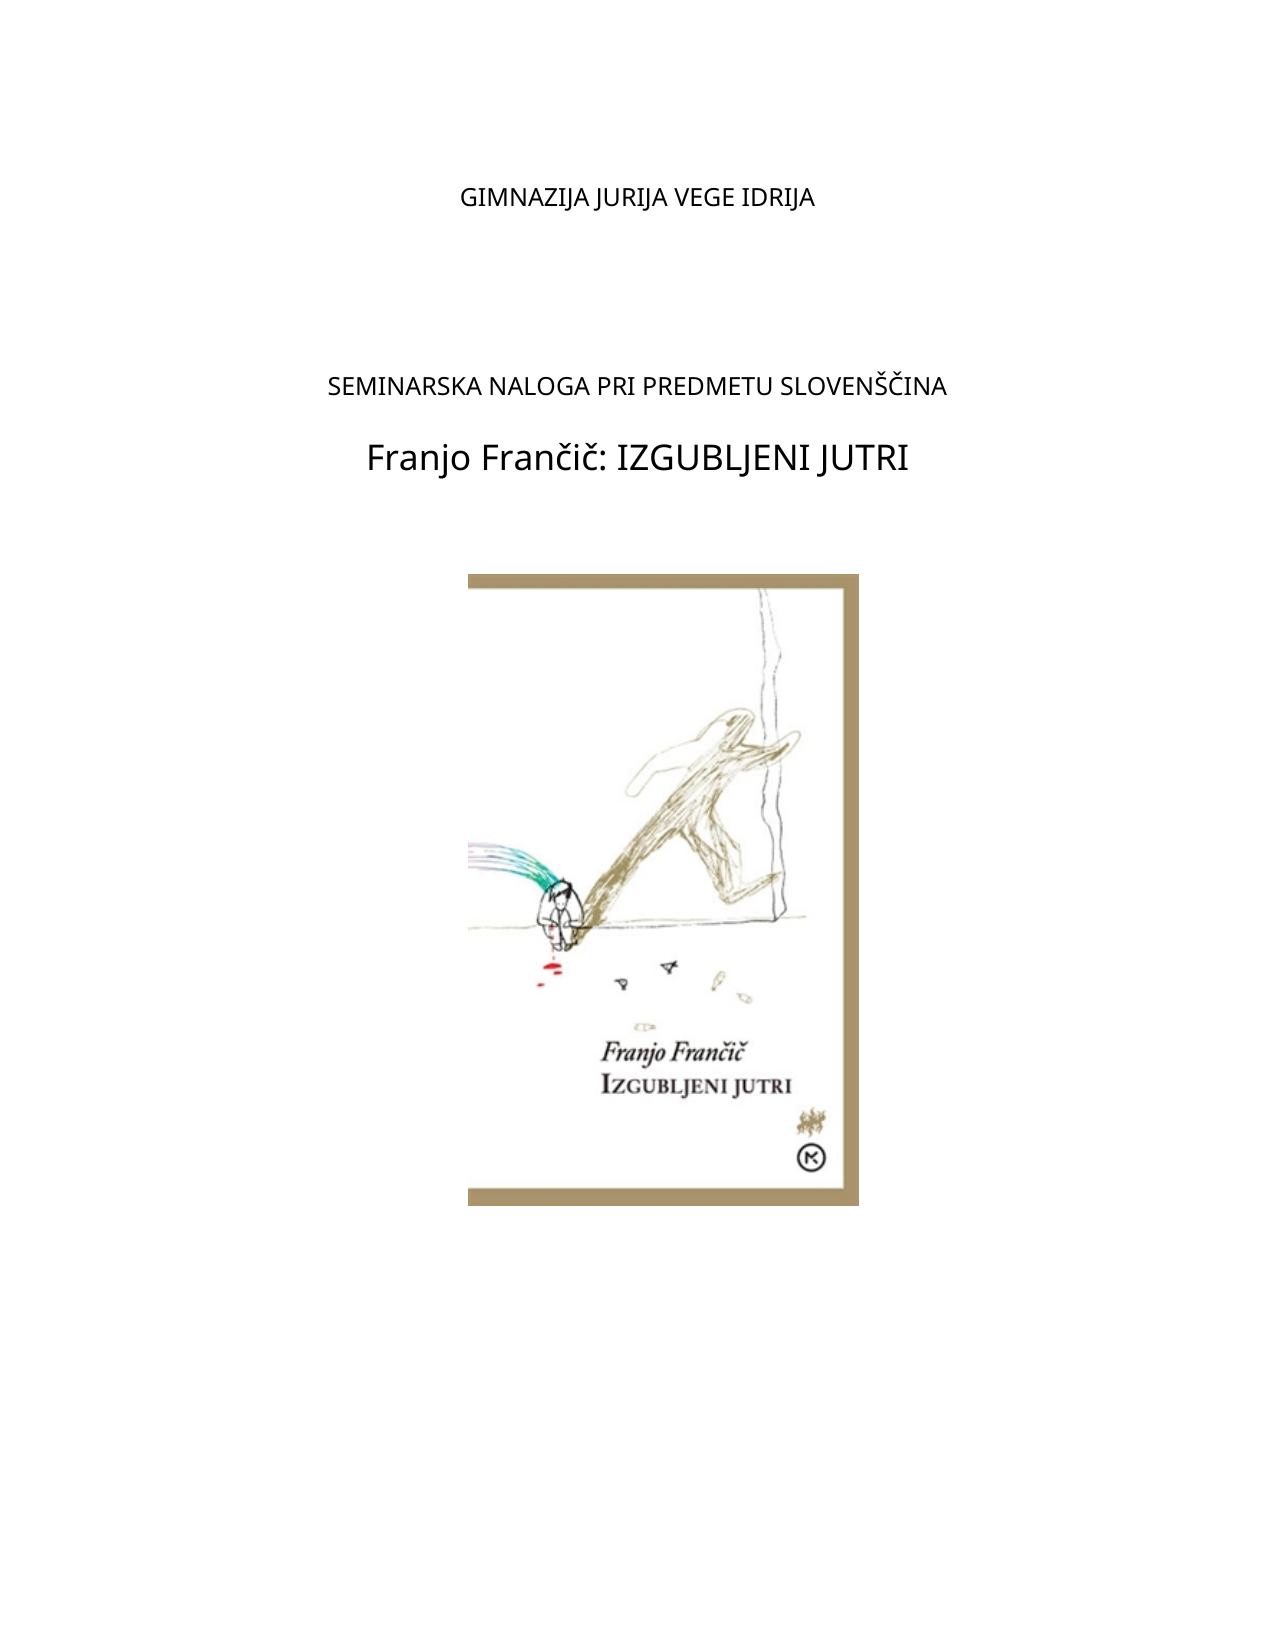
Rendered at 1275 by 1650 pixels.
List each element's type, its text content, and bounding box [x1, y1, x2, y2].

picture [468, 574, 859, 1206]
text GIMNAZIJA JURIJA VEGE IDRIJA [187, 179, 1087, 213]
text SEMINARSKA NALOGA PRI PREDMETU SLOVENŠČINA [187, 369, 1087, 403]
text Franjo Frančič: IZGUBLJENI JUTRI [187, 432, 1087, 480]
